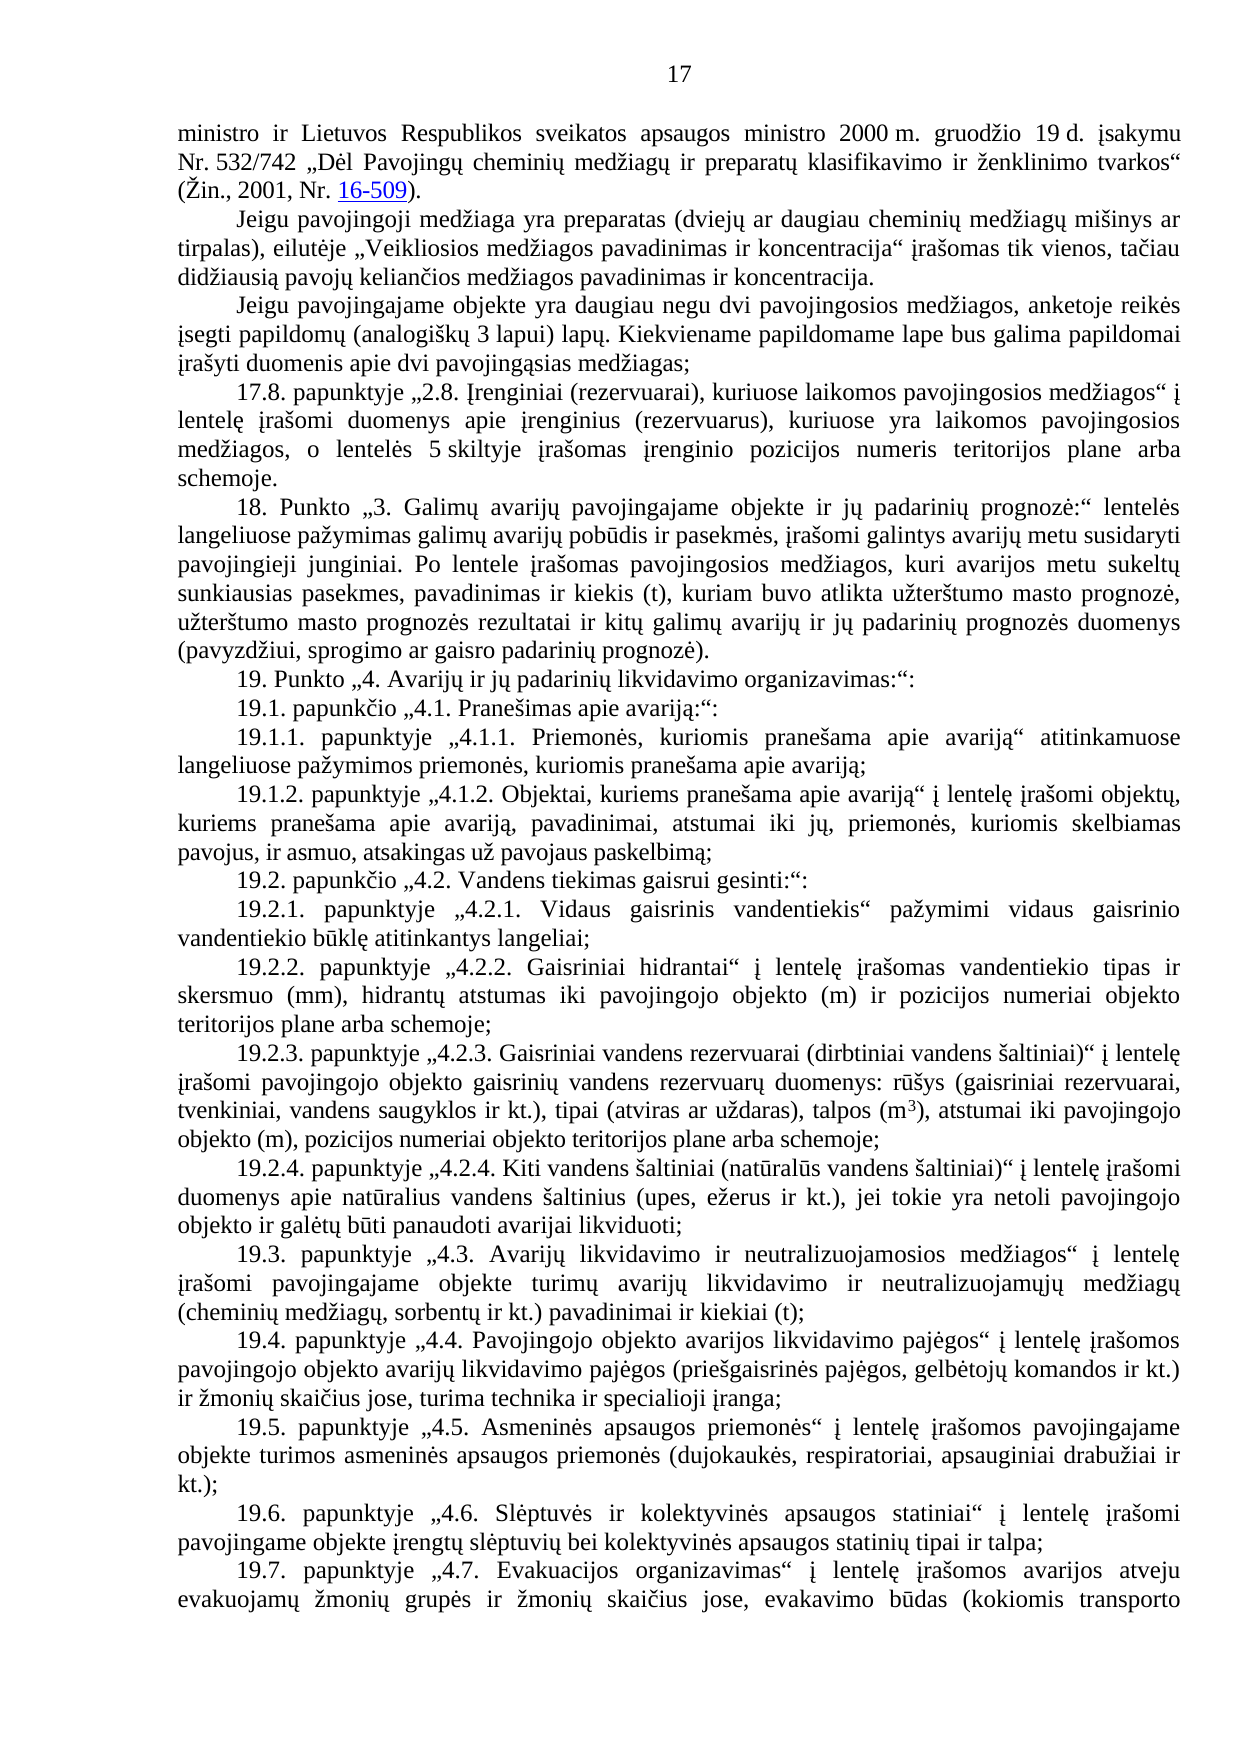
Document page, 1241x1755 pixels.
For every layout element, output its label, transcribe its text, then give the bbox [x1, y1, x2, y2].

text Jeigu pavojingajame objekte yra daugiau negu dvi pavojingosios medžiagos, anketoje reikės įsegti papildomų (analogiškų 3 lapui) lapų. Kiekviename papildomame lape bus galima papildomai įrašyti duomenis apie dvi pavojingąsias medžiagas; [177, 291, 1181, 377]
text 17.8. papunktyje „2.8. Įrenginiai (rezervuarai), kuriuose laikomos pavojingosios medžiagos“ į lentelę įrašomi duomenys apie įrenginius (rezervuarus), kuriuose yra laikomos pavojingosios medžiagos, o lentelės 5 skiltyje įrašomas įrenginio pozicijos numeris teritorijos plane arba schemoje. [177, 377, 1181, 492]
text 19.1.2. papunktyje „4.1.2. Objektai, kuriems pranešama apie avariją“ į lentelę įrašomi objektų, kuriems pranešama apie avariją, pavadinimai, atstumai iki jų, priemonės, kuriomis skelbiamas pavojus, ir asmuo, atsakingas už pavojaus paskelbimą; [177, 779, 1181, 866]
text 19.2. papunkčio „4.2. Vandens tiekimas gaisrui gesinti:“: [177, 866, 1181, 894]
text 19. Punkto „4. Avarijų ir jų padarinių likvidavimo organizavimas:“: [177, 664, 1181, 693]
text 18. Punkto „3. Galimų avarijų pavojingajame objekte ir jų padarinių prognozė:“ lentelės langeliuose pažymimas galimų avarijų pobūdis ir pasekmės, įrašomi galintys avarijų metu susidaryti pavojingieji junginiai. Po lentele įrašomas pavojingosios medžiagos, kuri avarijos metu sukeltų sunkiausias pasekmes, pavadinimas ir kiekis (t), kuriam buvo atlikta užterštumo masto prognozė, užterštumo masto prognozės rezultatai ir kitų galimų avarijų ir jų padarinių prognozės duomenys (pavyzdžiui, sprogimo ar gaisro padarinių prognozė). [177, 492, 1181, 664]
text 19.7. papunktyje „4.7. Evakuacijos organizavimas“ į lentelę įrašomos avarijos atveju evakuojamų žmonių grupės ir žmonių skaičius jose, evakavimo būdas (kokiomis transporto [177, 1556, 1181, 1613]
text 19.4. papunktyje „4.4. Pavojingojo objekto avarijos likvidavimo pajėgos“ į lentelę įrašomos pavojingojo objekto avarijų likvidavimo pajėgos (priešgaisrinės pajėgos, gelbėtojų komandos ir kt.) ir žmonių skaičius jose, turima technika ir specialioji įranga; [177, 1326, 1181, 1412]
text 19.2.1. papunktyje „4.2.1. Vidaus gaisrinis vandentiekis“ pažymimi vidaus gaisrinio vandentiekio būklę atitinkantys langeliai; [177, 894, 1181, 952]
text 19.2.2. papunktyje „4.2.2. Gaisriniai hidrantai“ į lentelę įrašomas vandentiekio tipas ir skersmuo (mm), hidrantų atstumas iki pavojingojo objekto (m) ir pozicijos numeriai objekto teritorijos plane arba schemoje; [177, 952, 1181, 1038]
text 19.1.1. papunktyje „4.1.1. Priemonės, kuriomis pranešama apie avariją“ atitinkamuose langeliuose pažymimos priemonės, kuriomis pranešama apie avariją; [177, 722, 1181, 779]
text 19.5. papunktyje „4.5. Asmeninės apsaugos priemonės“ į lentelę įrašomos pavojingajame objekte turimos asmeninės apsaugos priemonės (dujokaukės, respiratoriai, apsauginiai drabužiai ir kt.); [177, 1412, 1181, 1498]
text ministro ir Lietuvos Respublikos sveikatos apsaugos ministro 2000 m. gruodžio 19 d. įsakymu Nr. 532/742 „Dėl pavojingų cheminių medžiagų ir preparatų klasifikavimo ir ženklinimo tvarkos“ (Žin., 2001, Nr. 16-509). [177, 118, 1181, 204]
text 19.6. papunktyje „4.6. Slėptuvės ir kolektyvinės apsaugos statiniai“ į lentelę įrašomi pavojingame objekte įrengtų slėptuvių bei kolektyvinės apsaugos statinių tipai ir talpa; [177, 1498, 1181, 1556]
text 19.2.3. papunktyje „4.2.3. Gaisriniai vandens rezervuarai (dirbtiniai vandens šaltiniai)“ į lentelę įrašomi pavojingojo objekto gaisrinių vandens rezervuarų duomenys: rūšys (gaisriniai rezervuarai, tvenkiniai, vandens saugyklos ir kt.), tipai (atviras ar uždaras), talpos (m3), atstumai iki pavojingojo objekto (m), pozicijos numeriai objekto teritorijos plane arba schemoje; [177, 1038, 1181, 1153]
text 19.2.4. papunktyje „4.2.4. Kiti vandens šaltiniai (natūralūs vandens šaltiniai)“ į lentelę įrašomi duomenys apie natūralius vandens šaltinius (upes, ežerus ir kt.), jei tokie yra netoli pavojingojo objekto ir galėtų būti panaudoti avarijai likviduoti; [177, 1153, 1181, 1239]
text 19.3. papunktyje „4.3. Avarijų likvidavimo ir neutralizuojamosios medžiagos“ į lentelę įrašomi pavojingajame objekte turimų avarijų likvidavimo ir neutralizuojamųjų medžiagų (cheminių medžiagų, sorbentų ir kt.) pavadinimai ir kiekiai (t); [177, 1239, 1181, 1326]
text Jeigu pavojingoji medžiaga yra preparatas (dviejų ar daugiau cheminių medžiagų mišinys ar tirpalas), eilutėje „Veikliosios medžiagos pavadinimas ir koncentracija“ įrašomas tik vienos, tačiau didžiausią pavojų keliančios medžiagos pavadinimas ir koncentracija. [177, 204, 1181, 291]
text 19.1. papunkčio „4.1. Pranešimas apie avariją:“: [177, 693, 1181, 722]
